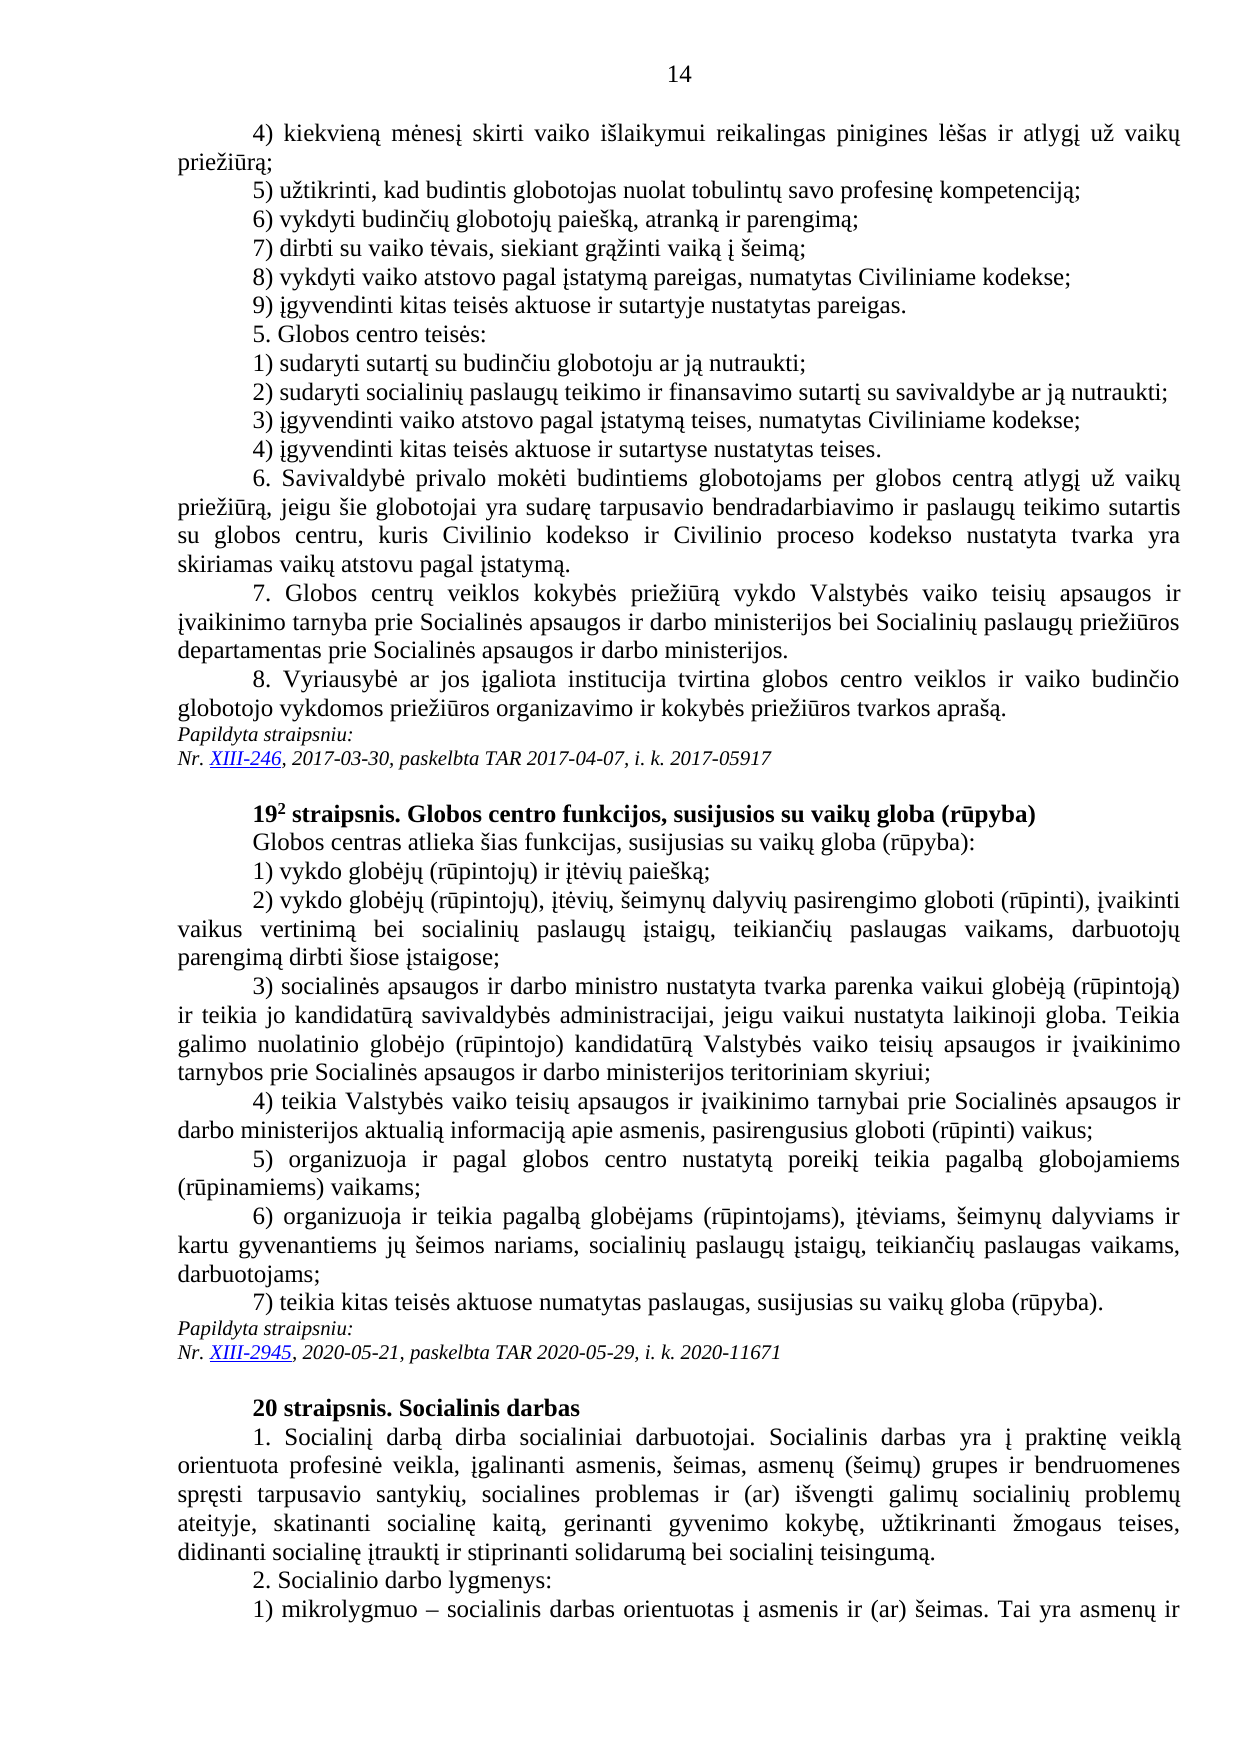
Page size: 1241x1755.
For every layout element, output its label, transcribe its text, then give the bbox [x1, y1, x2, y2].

text 9) įgyvendinti kitas teisės aktuose ir sutartyje nustatytas pareigas. [177, 291, 1181, 319]
text 2) sudaryti socialinių paslaugų teikimo ir finansavimo sutartį su savivaldybe ar ją nutraukti; [177, 377, 1181, 406]
text 20 straipsnis. Socialinis darbas [177, 1393, 1181, 1422]
text 6) vykdyti budinčių globotojų paiešką, atranką ir parengimą; [177, 204, 1181, 233]
text 3) socialinės apsaugos ir darbo ministro nustatyta tvarka parenka vaikui globėją (rūpintoją) ir teikia jo kandidatūrą savivaldybės administracijai, jeigu vaikui nustatyta laikinoji globa. Teikia galimo nuolatinio globėjo (rūpintojo) kandidatūrą Valstybės vaiko teisių apsaugos ir įvaikinimo tarnybos prie Socialinės apsaugos ir darbo ministerijos teritoriniam skyriui; [177, 971, 1181, 1086]
text 5) užtikrinti, kad budintis globotojas nuolat tobulintų savo profesinę kompetenciją; [177, 176, 1181, 204]
text 7. Globos centrų veiklos kokybės priežiūrą vykdo Valstybės vaiko teisių apsaugos ir įvaikinimo tarnyba prie Socialinės apsaugos ir darbo ministerijos bei Socialinių paslaugų priežiūros departamentas prie Socialinės apsaugos ir darbo ministerijos. [177, 578, 1181, 664]
text 1. Socialinį darbą dirba socialiniai darbuotojai. Socialinis darbas yra į praktinę veiklą orientuota profesinė veikla, įgalinanti asmenis, šeimas, asmenų (šeimų) grupes ir bendruomenes spręsti tarpusavio santykių, socialines problemas ir (ar) išvengti galimų socialinių problemų ateityje, skatinanti socialinę kaitą, gerinanti gyvenimo kokybę, užtikrinanti žmogaus teises, didinanti socialinę įtrauktį ir stiprinanti solidarumą bei socialinį teisingumą. [177, 1422, 1181, 1566]
text 4) teikia Valstybės vaiko teisių apsaugos ir įvaikinimo tarnybai prie Socialinės apsaugos ir darbo ministerijos aktualią informaciją apie asmenis, pasirengusius globoti (rūpinti) vaikus; [177, 1086, 1181, 1144]
text 2. Socialinio darbo lygmenys: [177, 1566, 1181, 1594]
text 6. Savivaldybė privalo mokėti budintiems globotojams per globos centrą atlygį už vaikų priežiūrą, jeigu šie globotojai yra sudarę tarpusavio bendradarbiavimo ir paslaugų teikimo sutartis su globos centru, kuris Civilinio kodekso ir Civilinio proceso kodekso nustatyta tvarka yra skiriamas vaikų atstovu pagal įstatymą. [177, 463, 1181, 578]
text 5) organizuoja ir pagal globos centro nustatytą poreikį teikia pagalbą globojamiems (rūpinamiems) vaikams; [177, 1144, 1181, 1201]
text Nr. XIII-246, 2017-03-30, paskelbta TAR 2017-04-07, i. k. 2017-05917 [177, 746, 1181, 770]
text 8) vykdyti vaiko atstovo pagal įstatymą pareigas, numatytas Civiliniame kodekse; [177, 262, 1181, 291]
text Papildyta straipsniu: [177, 1316, 1181, 1340]
text Nr. XIII-2945, 2020-05-21, paskelbta TAR 2020-05-29, i. k. 2020-11671 [177, 1340, 1181, 1364]
text 2) vykdo globėjų (rūpintojų), įtėvių, šeimynų dalyvių pasirengimo globoti (rūpinti), įvaikinti vaikus vertinimą bei socialinių paslaugų įstaigų, teikiančių paslaugas vaikams, darbuotojų parengimą dirbti šiose įstaigose; [177, 885, 1181, 971]
text 192 straipsnis. Globos centro funkcijos, susijusios su vaikų globa (rūpyba) [177, 799, 1181, 827]
text 3) įgyvendinti vaiko atstovo pagal įstatymą teises, numatytas Civiliniame kodekse; [177, 406, 1181, 434]
text 1) sudaryti sutartį su budinčiu globotoju ar ją nutraukti; [177, 348, 1181, 377]
text 6) organizuoja ir teikia pagalbą globėjams (rūpintojams), įtėviams, šeimynų dalyviams ir kartu gyvenantiems jų šeimos nariams, socialinių paslaugų įstaigų, teikiančių paslaugas vaikams, darbuotojams; [177, 1201, 1181, 1287]
text 7) dirbti su vaiko tėvais, siekiant grąžinti vaiką į šeimą; [177, 233, 1181, 262]
text Globos centras atlieka šias funkcijas, susijusias su vaikų globa (rūpyba): [177, 827, 1181, 856]
text 8. Vyriausybė ar jos įgaliota institucija tvirtina globos centro veiklos ir vaiko budinčio globotojo vykdomos priežiūros organizavimo ir kokybės priežiūros tvarkos aprašą. [177, 664, 1181, 722]
text 4) kiekvieną mėnesį skirti vaiko išlaikymui reikalingas pinigines lėšas ir atlygį už vaikų priežiūrą; [177, 118, 1181, 176]
text 4) įgyvendinti kitas teisės aktuose ir sutartyse nustatytas teises. [177, 434, 1181, 463]
text Papildyta straipsniu: [177, 722, 1181, 746]
text 7) teikia kitas teisės aktuose numatytas paslaugas, susijusias su vaikų globa (rūpyba). [177, 1287, 1181, 1316]
text 5. Globos centro teisės: [177, 319, 1181, 348]
text 1) mikrolygmuo – socialinis darbas orientuotas į asmenis ir (ar) šeimas. Tai yra asmenų ir [177, 1594, 1181, 1623]
text 1) vykdo globėjų (rūpintojų) ir įtėvių paiešką; [177, 856, 1181, 885]
